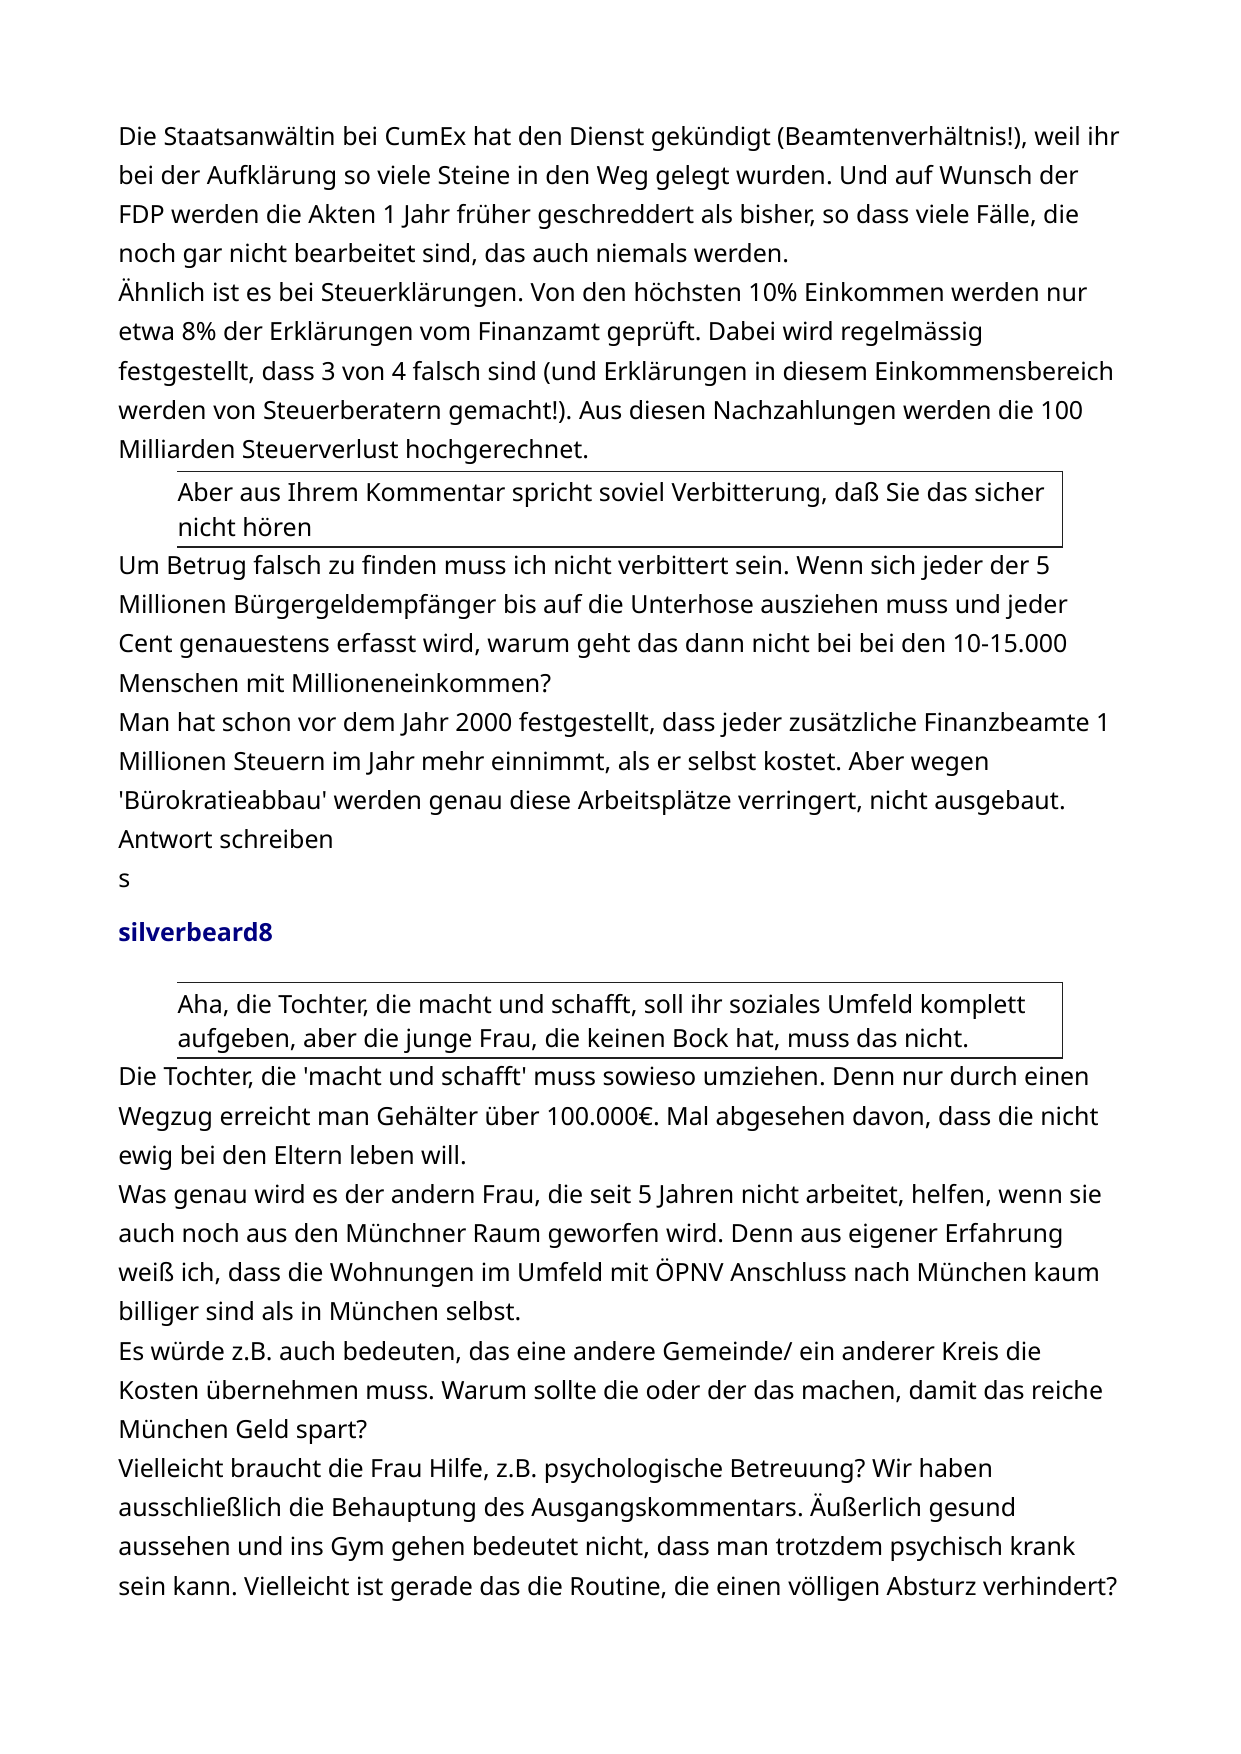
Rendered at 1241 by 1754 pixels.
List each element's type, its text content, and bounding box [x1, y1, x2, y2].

text Die Tochter, die 'macht und schafft' muss sowieso umziehen. Denn nur durch einen Wegzug erreicht man Gehälter über 100.000€. Mal abgesehen davon, dass die nicht ewig bei den Eltern leben will. [118, 1059, 1122, 1171]
text Um Betrug falsch zu finden muss ich nicht verbittert sein. Wenn sich jeder der 5 Millionen Bürgergeldempfänger bis auf die Unterhose ausziehen muss und jeder Cent genauestens erfasst wird, warum geht das dann nicht bei bei den 10-15.000 Menschen mit Millioneneinkommen? [118, 548, 1122, 699]
subtitle silverbeard8 [118, 915, 1122, 949]
text Es würde z.B. auch bedeuten, das eine andere Gemeinde/ ein anderer Kreis die Kosten übernehmen muss. Warum sollte die oder der das machen, damit das reiche München Geld spart? [118, 1333, 1122, 1446]
text Ähnlich ist es bei Steuerklärungen. Von den höchsten 10% Einkommen werden nur etwa 8% der Erklärungen vom Finanzamt geprüft. Dabei wird regelmässig festgestellt, dass 3 von 4 falsch sind (und Erklärungen in diesem Einkommensbereich werden von Steuerberatern gemacht!). Aus diesen Nachzahlungen werden die 100 Milliarden Steuerverlust hochgerechnet. [118, 275, 1122, 466]
text Antwort schreiben [118, 822, 1122, 856]
text Man hat schon vor dem Jahr 2000 festgestellt, dass jeder zusätzliche Finanzbeamte 1 Millionen Steuern im Jahr mehr einnimmt, als er selbst kostet. Aber wegen 'Bürokratieabbau' werden genau diese Arbeitsplätze verringert, nicht ausgebaut. [118, 704, 1122, 817]
text Was genau wird es der andern Frau, die seit 5 Jahren nicht arbeitet, helfen, wenn sie auch noch aus den Münchner Raum geworfen wird. Denn aus eigener Erfahrung weiß ich, dass die Wohnungen im Umfeld mit ÖPNV Anschluss nach München kaum billiger sind als in München selbst. [118, 1176, 1122, 1328]
text Die Staatsanwältin bei CumEx hat den Dienst gekündigt (Beamtenverhältnis!), weil ihr bei der Aufklärung so viele Steine in den Weg gelegt wurden. Und auf Wunsch der FDP werden die Akten 1 Jahr früher geschreddert als bisher, so dass viele Fälle, die noch gar nicht bearbeitet sind, das auch niemals werden. [118, 118, 1122, 270]
text Vielleicht braucht die Frau Hilfe, z.B. psychologische Betreuung? Wir haben ausschließlich die Behauptung des Ausgangskommentars. Äußerlich gesund aussehen und ins Gym gehen bedeutet nicht, dass man trotzdem psychisch krank sein kann. Vielleicht ist gerade das die Routine, die einen völligen Absturz verhindert? [118, 1451, 1122, 1602]
text s [118, 861, 1122, 895]
text Aber aus Ihrem Kommentar spricht soviel Verbitterung, daß Sie das sicher nicht hören [177, 472, 1062, 546]
text Aha, die Tochter, die macht und schafft, soll ihr soziales Umfeld komplett aufgeben, aber die junge Frau, die keinen Bock hat, muss das nicht. [177, 983, 1062, 1057]
